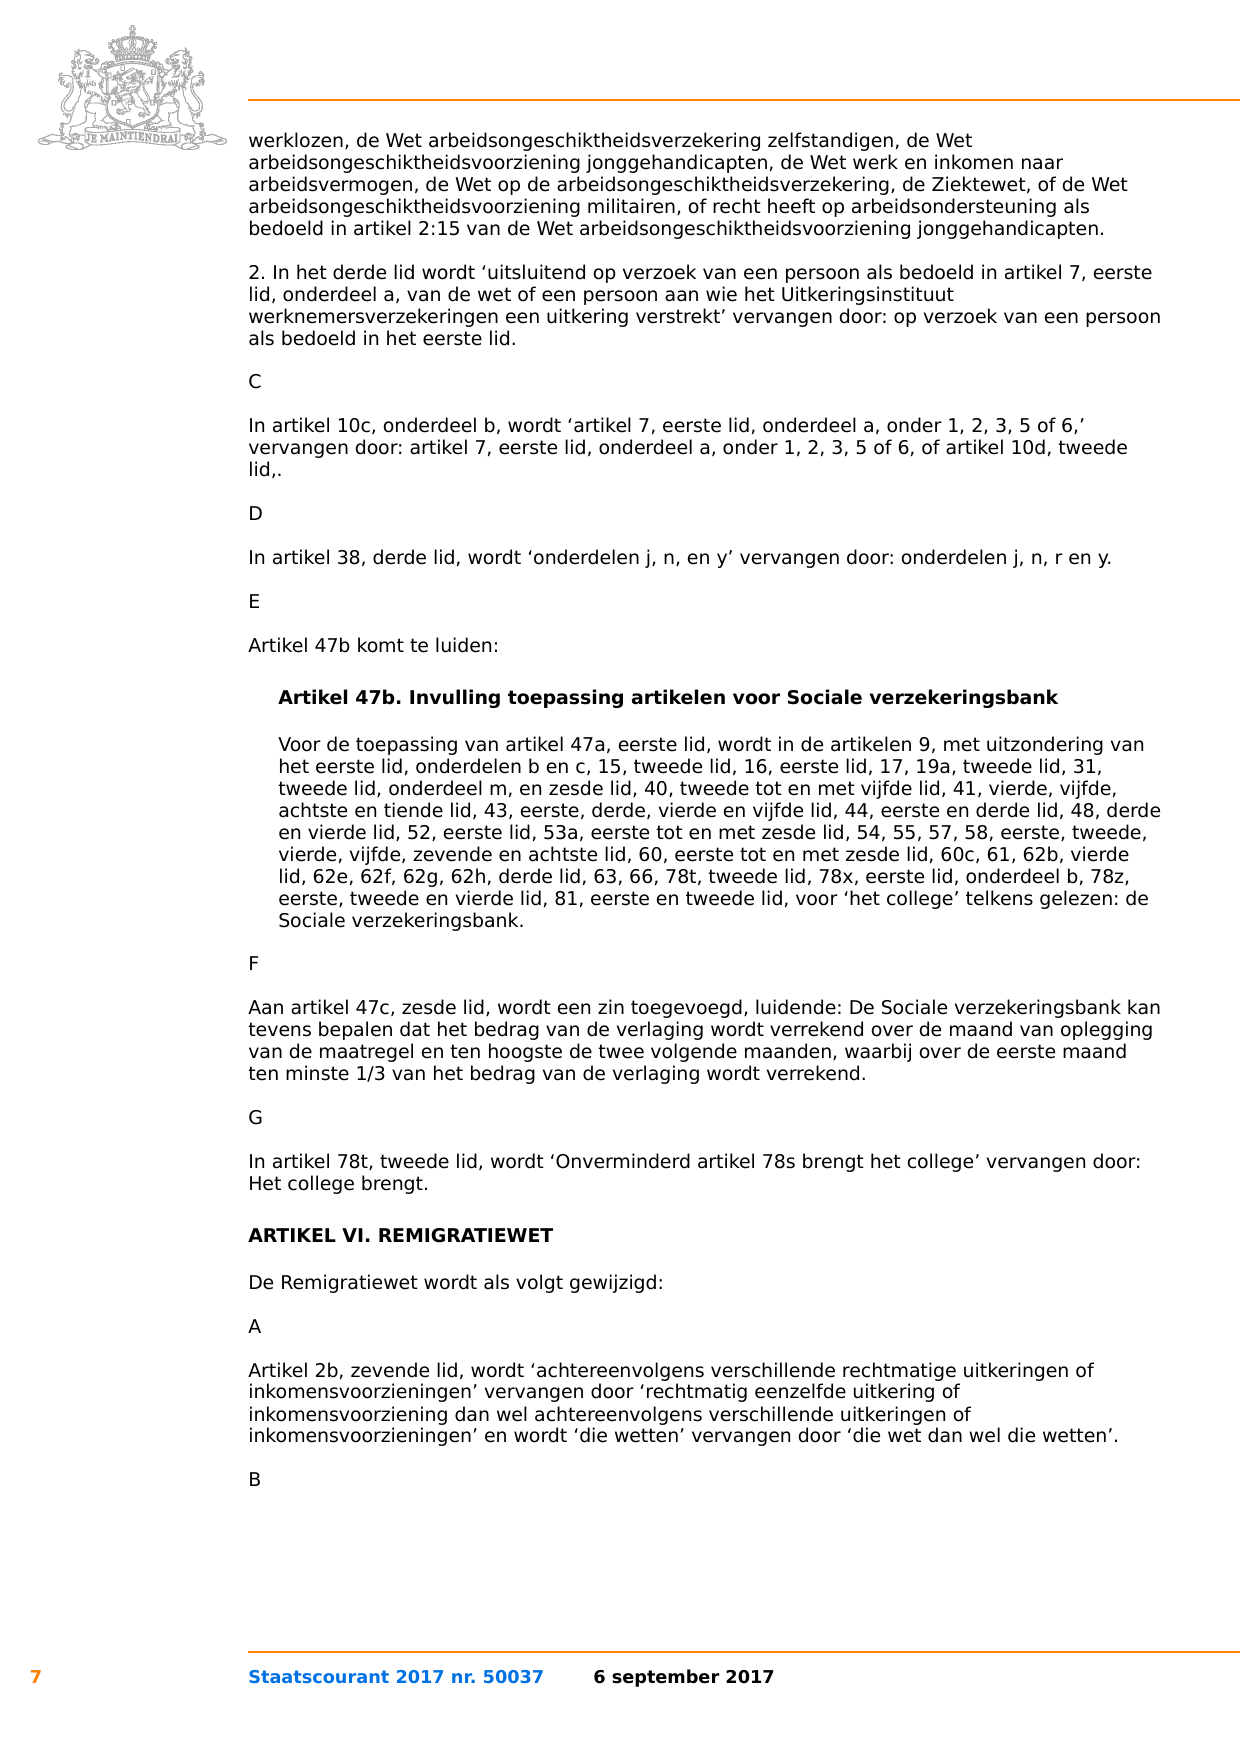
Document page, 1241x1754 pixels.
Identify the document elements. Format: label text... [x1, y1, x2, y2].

text Aan artikel 47c, zesde lid, wordt een zin toegevoegd, luidende: De Sociale verzekeringsbank kan tevens bepalen dat het bedrag van de verlaging wordt verrekend over de maand van oplegging van de maatregel en ten hoogste de twee volgende maanden, waarbij over de eerste maand ten minste 1/3 van het bedrag van de verlaging wordt verrekend. [248, 997, 1163, 1085]
text F [248, 953, 1163, 975]
text A [248, 1316, 1163, 1338]
text Artikel 2b, zevende lid, wordt ‘achtereenvolgens verschillende rechtmatige uitkeringen of inkomensvoorzieningen’ vervangen door ‘rechtmatig eenzelfde uitkering of inkomensvoorziening dan wel achtereenvolgens verschillende uitkeringen of inkomensvoorzieningen’ en wordt ‘die wetten’ vervangen door ‘die wet dan wel die wetten’. [248, 1359, 1163, 1447]
text In artikel 10c, onderdeel b, wordt ‘artikel 7, eerste lid, onderdeel a, onder 1, 2, 3, 5 of 6,’ vervangen door: artikel 7, eerste lid, onderdeel a, onder 1, 2, 3, 5 of 6, of artikel 10d, tweede lid,. [248, 415, 1163, 481]
text D [248, 503, 1163, 525]
text In artikel 78t, tweede lid, wordt ‘Onverminderd artikel 78s brengt het college’ vervangen door: Het college brengt. [248, 1151, 1163, 1195]
subtitle ARTIKEL VI. REMIGRATIEWET [248, 1225, 1163, 1247]
text C [248, 371, 1163, 393]
text De Remigratiewet wordt als volgt gewijzigd: [248, 1272, 1163, 1294]
text 2. In het derde lid wordt ‘uitsluitend op verzoek van een persoon als bedoeld in artikel 7, eerste lid, onderdeel a, van de wet of een persoon aan wie het Uitkeringsinstituut werknemersverzekeringen een uitkering verstrekt’ vervangen door: op verzoek van een persoon als bedoeld in het eerste lid. [248, 262, 1163, 349]
text E [248, 591, 1163, 613]
text Artikel 47b komt te luiden: [248, 635, 1163, 657]
text In artikel 38, derde lid, wordt ‘onderdelen j, n, en y’ vervangen door: onderdelen j, n, r en y. [248, 547, 1163, 569]
text B [248, 1469, 1163, 1491]
text werklozen, de Wet arbeidsongeschiktheidsverzekering zelfstandigen, de Wet arbeidsongeschiktheidsvoorziening jonggehandicapten, de Wet werk en inkomen naar arbeidsvermogen, de Wet op de arbeidsongeschiktheidsverzekering, de Ziektewet, of de Wet arbeidsongeschiktheidsvoorziening militairen, of recht heeft op arbeidsondersteuning als bedoeld in artikel 2:15 van de Wet arbeidsongeschiktheidsvoorziening jonggehandicapten. [248, 130, 1163, 240]
picture [38, 25, 227, 150]
subtitle Artikel 47b. Invulling toepassing artikelen voor Sociale verzekeringsbank [278, 687, 1163, 709]
text G [248, 1107, 1163, 1129]
text Voor de toepassing van artikel 47a, eerste lid, wordt in de artikelen 9, met uitzondering van het eerste lid, onderdelen b en c, 15, tweede lid, 16, eerste lid, 17, 19a, tweede lid, 31, tweede lid, onderdeel m, en zesde lid, 40, tweede tot en met vijfde lid, 41, vierde, vijfde, achtste en tiende lid, 43, eerste, derde, vierde en vijfde lid, 44, eerste en derde lid, 48, derde en vierde lid, 52, eerste lid, 53a, eerste tot en met zesde lid, 54, 55, 57, 58, eerste, tweede, vierde, vijfde, zevende en achtste lid, 60, eerste tot en met zesde lid, 60c, 61, 62b, vierde lid, 62e, 62f, 62g, 62h, derde lid, 63, 66, 78t, tweede lid, 78x, eerste lid, onderdeel b, 78z, eerste, tweede en vierde lid, 81, eerste en tweede lid, voor ‘het college’ telkens gelezen: de Sociale verzekeringsbank. [278, 734, 1163, 931]
